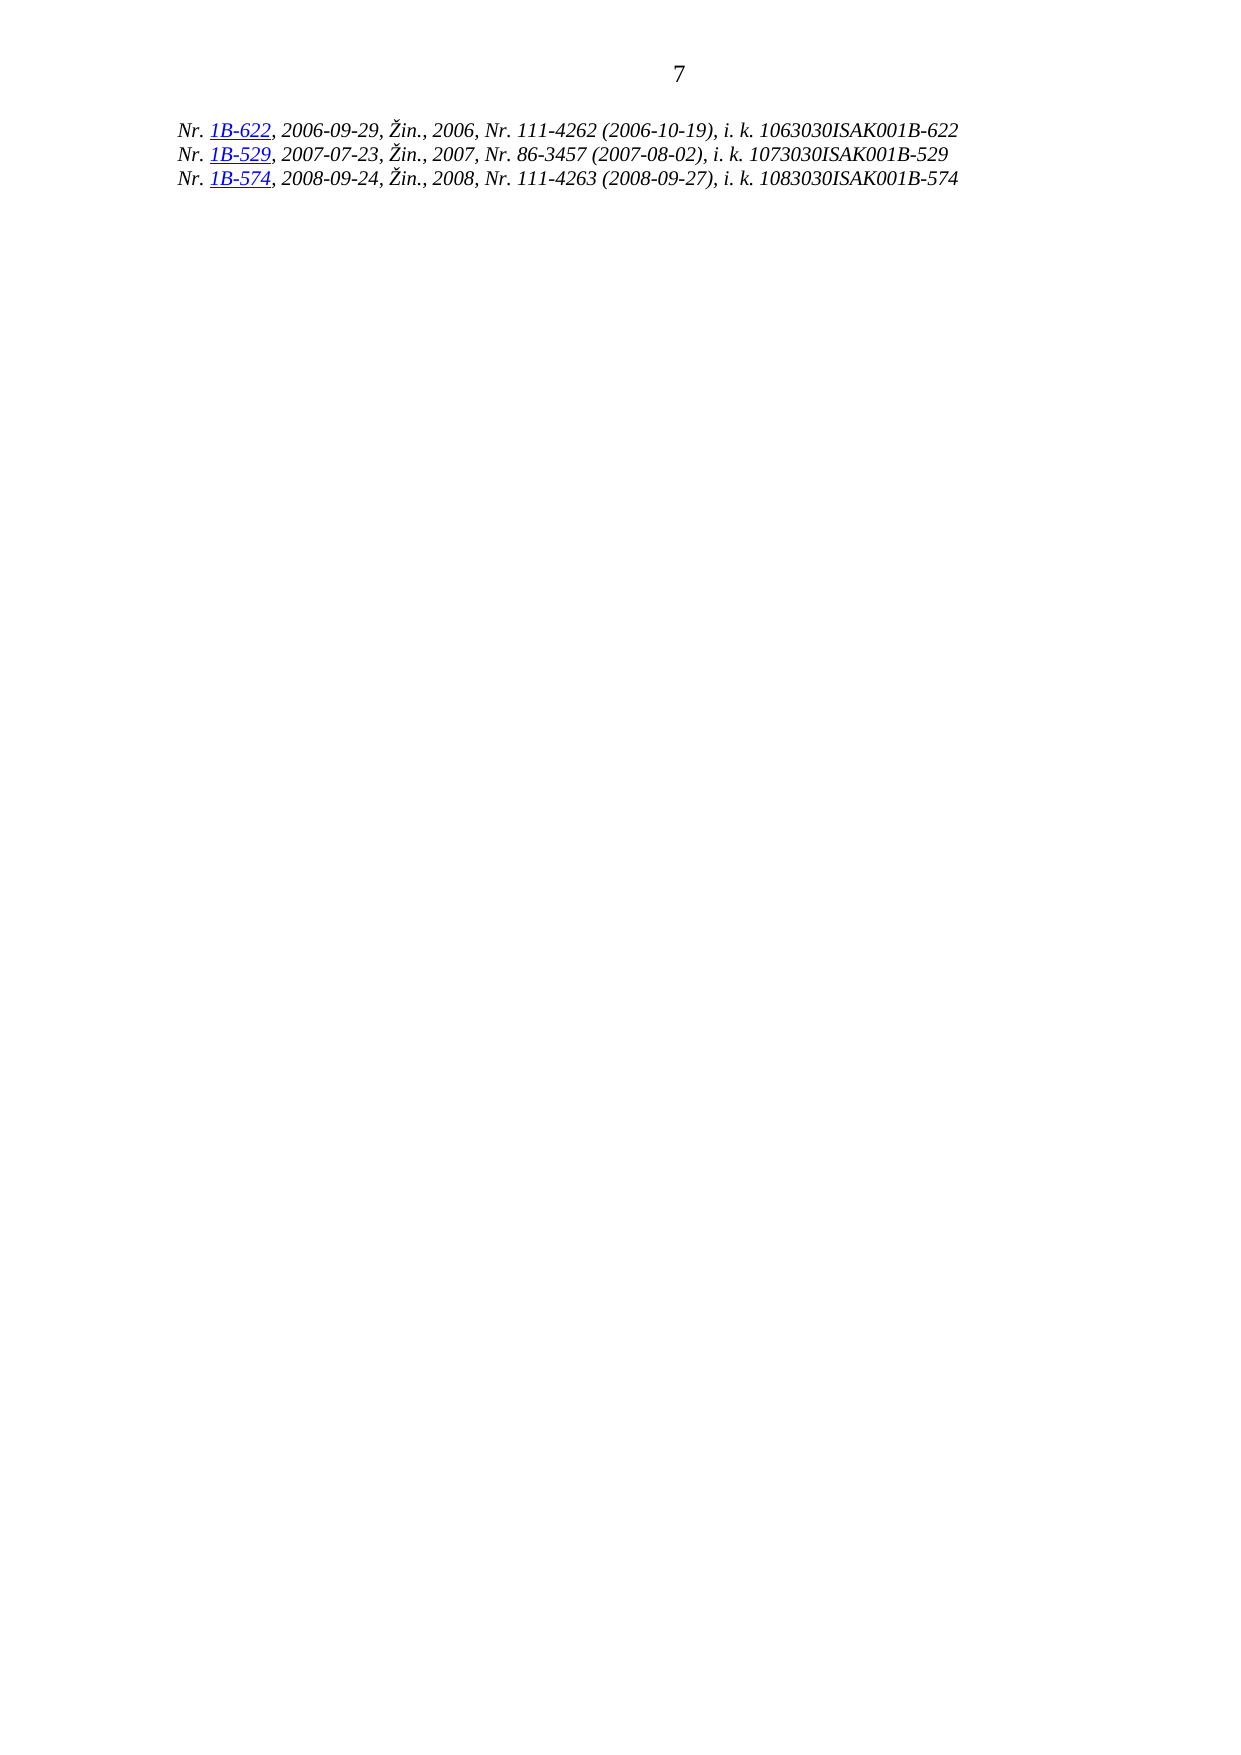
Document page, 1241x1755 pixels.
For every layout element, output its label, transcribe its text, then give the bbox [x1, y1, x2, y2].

text Nr. 1B-529, 2007-07-23, Žin., 2007, Nr. 86-3457 (2007-08-02), i. k. 1073030ISAK001B-529 [177, 142, 1181, 166]
text Nr. 1B-574, 2008-09-24, Žin., 2008, Nr. 111-4263 (2008-09-27), i. k. 1083030ISAK001B-574 [177, 166, 1181, 190]
text Nr. 1B-622, 2006-09-29, Žin., 2006, Nr. 111-4262 (2006-10-19), i. k. 1063030ISAK001B-622 [177, 118, 1181, 142]
